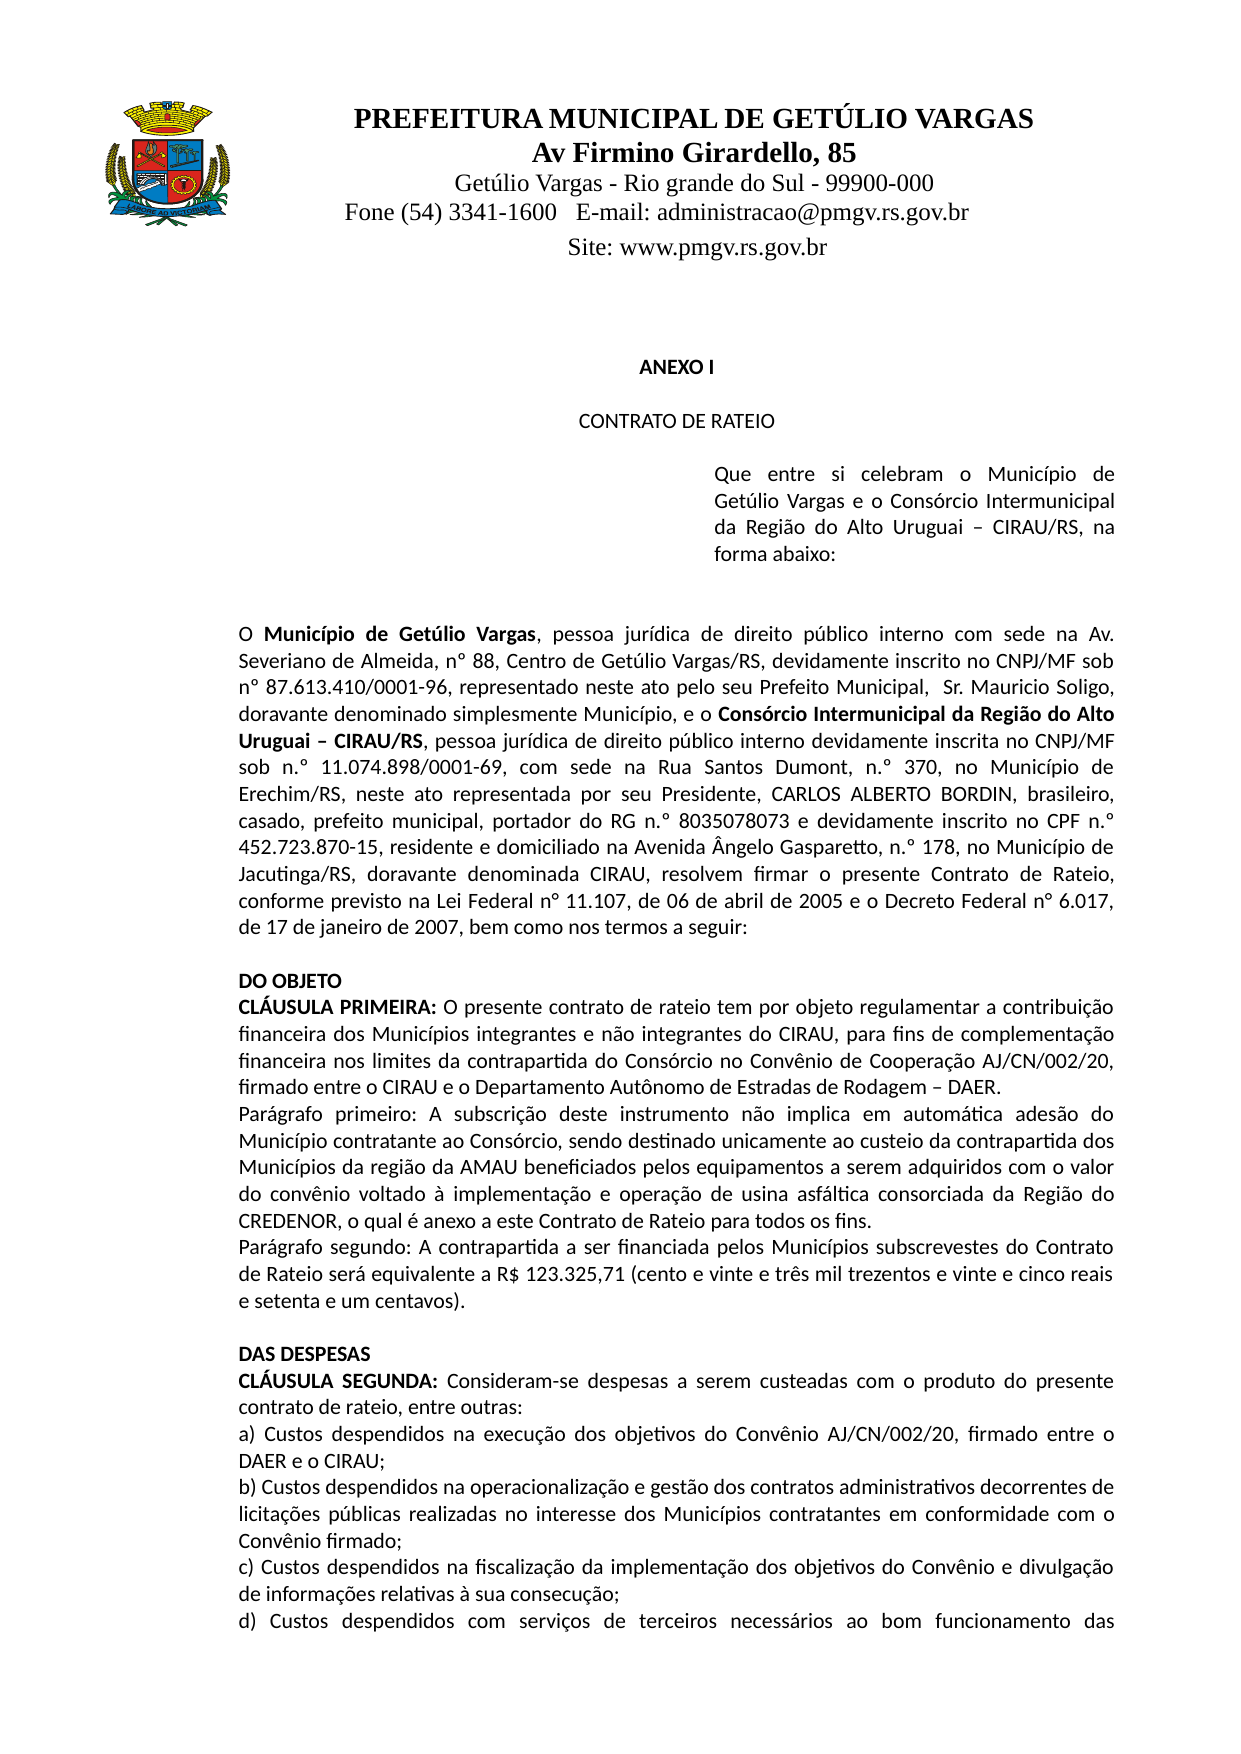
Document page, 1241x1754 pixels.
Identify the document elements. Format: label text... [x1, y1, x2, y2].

text DAS DESPESAS [238, 1340, 1115, 1367]
text CLÁUSULA PRIMEIRA: O presente contrato de rateio tem por objeto regulamentar a contribuição financeira dos Municípios integrantes e não integrantes do CIRAU, para fins de complementação financeira nos limites da contrapartida do Consórcio no Convênio de Cooperação AJ/CN/002/20, firmado entre o CIRAU e o Departamento Autônomo de Estradas de Rodagem – DAER. [238, 993, 1115, 1100]
text Parágrafo segundo: A contrapartida a ser financiada pelos Municípios subscrevestes do Contrato de Rateio será equivalente a R$ 123.325,71 (cento e vinte e três mil trezentos e vinte e cinco reais e setenta e um centavos). [238, 1233, 1115, 1313]
text DO OBJETO [238, 967, 1115, 993]
text CLÁUSULA SEGUNDA: Consideram-se despesas a serem custeadas com o produto do presente contrato de rateio, entre outras: [238, 1367, 1115, 1420]
text O Município de Getúlio Vargas, pessoa jurídica de direito público interno com sede na Av. Severiano de Almeida, nº 88, Centro de Getúlio Vargas/RS, devidamente inscrito no CNPJ/MF sob nº 87.613.410/0001-96, representado neste ato pelo seu Prefeito Municipal, Sr. Mauricio Soligo, doravante denominado simplesmente Município, e o Consórcio Intermunicipal da Região do Alto Uruguai – CIRAU/RS, pessoa jurídica de direito público interno devidamente inscrita no CNPJ/MF sob n.º 11.074.898/0001-69, com sede na Rua Santos Dumont, n.º 370, no Município de Erechim/RS, neste ato representada por seu Presidente, CARLOS ALBERTO BORDIN, brasileiro, casado, prefeito municipal, portador do RG n.º 8035078073 e devidamente inscrito no CPF n.º 452.723.870-15, residente e domiciliado na Avenida Ângelo Gasparetto, n.º 178, no Município de Jacutinga/RS, doravante denominada CIRAU, resolvem firmar o presente Contrato de Rateio, conforme previsto na Lei Federal n° 11.107, de 06 de abril de 2005 e o Decreto Federal n° 6.017, de 17 de janeiro de 2007, bem como nos termos a seguir: [238, 620, 1115, 940]
text a) Custos despendidos na execução dos objetivos do Convênio AJ/CN/002/20, firmado entre o DAER e o CIRAU; [238, 1420, 1115, 1473]
text Parágrafo primeiro: A subscrição deste instrumento não implica em automática adesão do Município contratante ao Consórcio, sendo destinado unicamente ao custeio da contrapartida dos Municípios da região da AMAU beneficiados pelos equipamentos a serem adquiridos com o valor do convênio voltado à implementação e operação de usina asfáltica consorciada da Região do CREDENOR, o qual é anexo a este Contrato de Rateio para todos os fins. [238, 1100, 1115, 1233]
text b) Custos despendidos na operacionalização e gestão dos contratos administrativos decorrentes de licitações públicas realizadas no interesse dos Municípios contratantes em conformidade com o Convênio firmado; [238, 1473, 1115, 1553]
text Que entre si celebram o Município de Getúlio Vargas e o Consórcio Intermunicipal da Região do Alto Uruguai – CIRAU/RS, na forma abaixo: [714, 460, 1115, 567]
text ANEXO I [238, 353, 1115, 380]
text d) Custos despendidos com serviços de terceiros necessários ao bom funcionamento das [238, 1607, 1115, 1633]
text CONTRATO DE RATEIO [238, 407, 1115, 433]
text c) Custos despendidos na fiscalização da implementação dos objetivos do Convênio e divulgação de informações relativas à sua consecução; [238, 1553, 1115, 1607]
